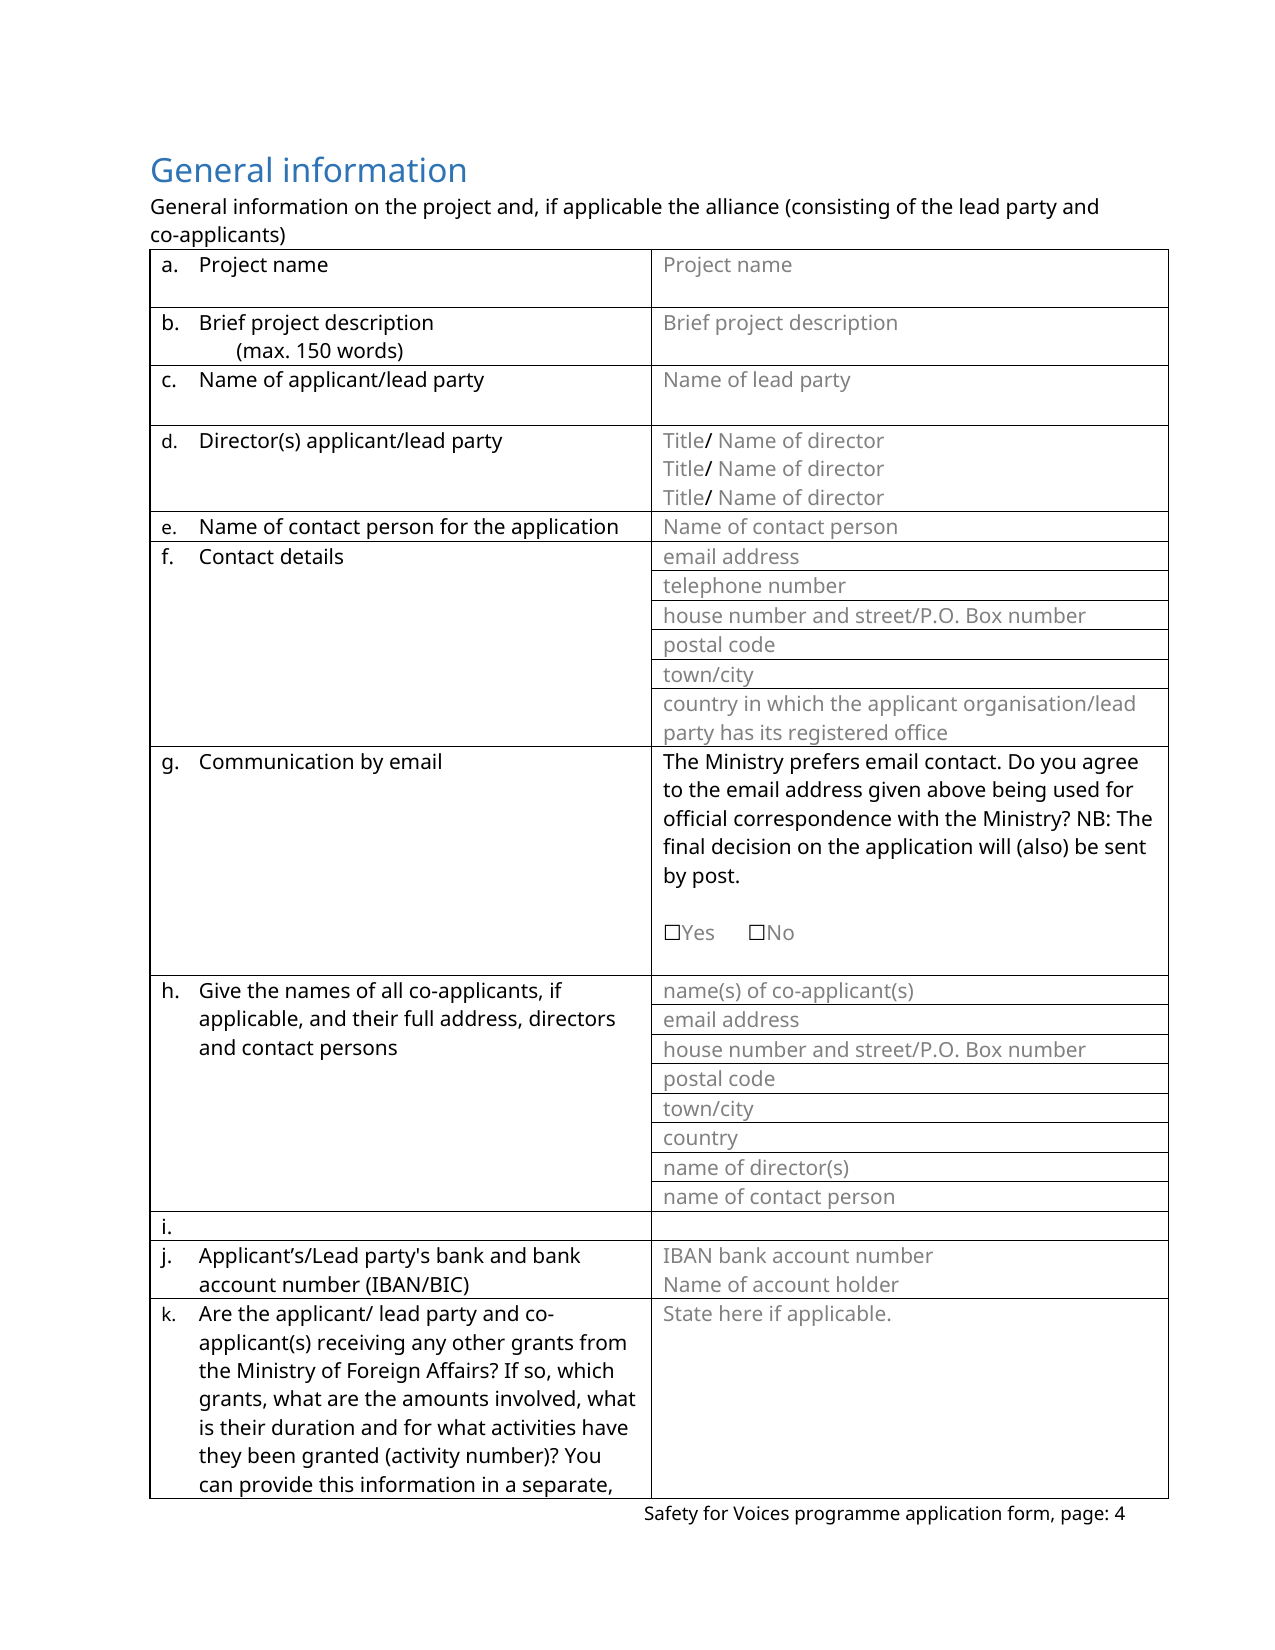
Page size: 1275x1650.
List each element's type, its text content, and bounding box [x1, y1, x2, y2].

table_cell name of director(s) [652, 1153, 1168, 1181]
table_cell postal code [652, 630, 1168, 659]
table_cell Brief project description [652, 308, 1168, 364]
table_cell email address [652, 1005, 1168, 1034]
table_cell Contact details [151, 542, 651, 746]
text General information on the project and, if applicable the alliance (consisting of the lead party and co-applicants) [150, 192, 1125, 249]
table_cell Communication by email [151, 747, 651, 975]
table_cell Give the names of all co-applicants, if applicable, and their full address, directors and contact persons [151, 976, 651, 1211]
table_cell [652, 1212, 1168, 1240]
table_cell name(s) of co-applicant(s) [652, 976, 1168, 1004]
table_cell town/city [652, 1094, 1168, 1122]
table_cell Director(s) applicant/lead party [151, 426, 651, 511]
table_cell State here if applicable. [652, 1299, 1168, 1498]
table_cell house number and street/P.O. Box number [652, 601, 1168, 629]
table_cell Name of lead party [652, 366, 1168, 425]
table_cell Brief project description (max. 150 words) [151, 308, 651, 364]
table_cell [151, 1212, 651, 1240]
table_cell telephone number [652, 571, 1168, 600]
table_cell Name of applicant/lead party [151, 366, 651, 425]
table_header Project name [652, 250, 1168, 307]
table_cell IBAN bank account number Name of account holder [652, 1241, 1168, 1298]
table_header Project name [151, 250, 651, 307]
table_cell Name of contact person [652, 512, 1168, 541]
table_cell town/city [652, 660, 1168, 688]
table_cell country [652, 1123, 1168, 1152]
subtitle General information [150, 146, 1125, 192]
table_cell The Ministry prefers email contact. Do you agree to the email address given above being used for official correspondence with the Ministry? NB: The final decision on the application will (also) be sent by post. ☐Yes ☐No [652, 747, 1168, 975]
table_cell Name of contact person for the application [151, 512, 651, 541]
table_cell email address [652, 542, 1168, 570]
table_cell Applicant’s/Lead party's bank and bank account number (IBAN/BIC) [151, 1241, 651, 1298]
table_cell country in which the applicant organisation/lead party has its registered office [652, 689, 1168, 746]
table_cell house number and street/P.O. Box number [652, 1035, 1168, 1063]
table_cell Are the applicant/ lead party and co-applicant(s) receiving any other grants from the Ministry of Foreign Affairs? If so, which grants, what are the amounts involved, what is their duration and for what activities have they been granted (activity number)? You can provide this information in a separate, [151, 1299, 651, 1498]
table_cell name of contact person [652, 1182, 1168, 1211]
table_cell Title/ Name of director Title/ Name of director Title/ Name of director [652, 426, 1168, 511]
table_cell postal code [652, 1064, 1168, 1093]
